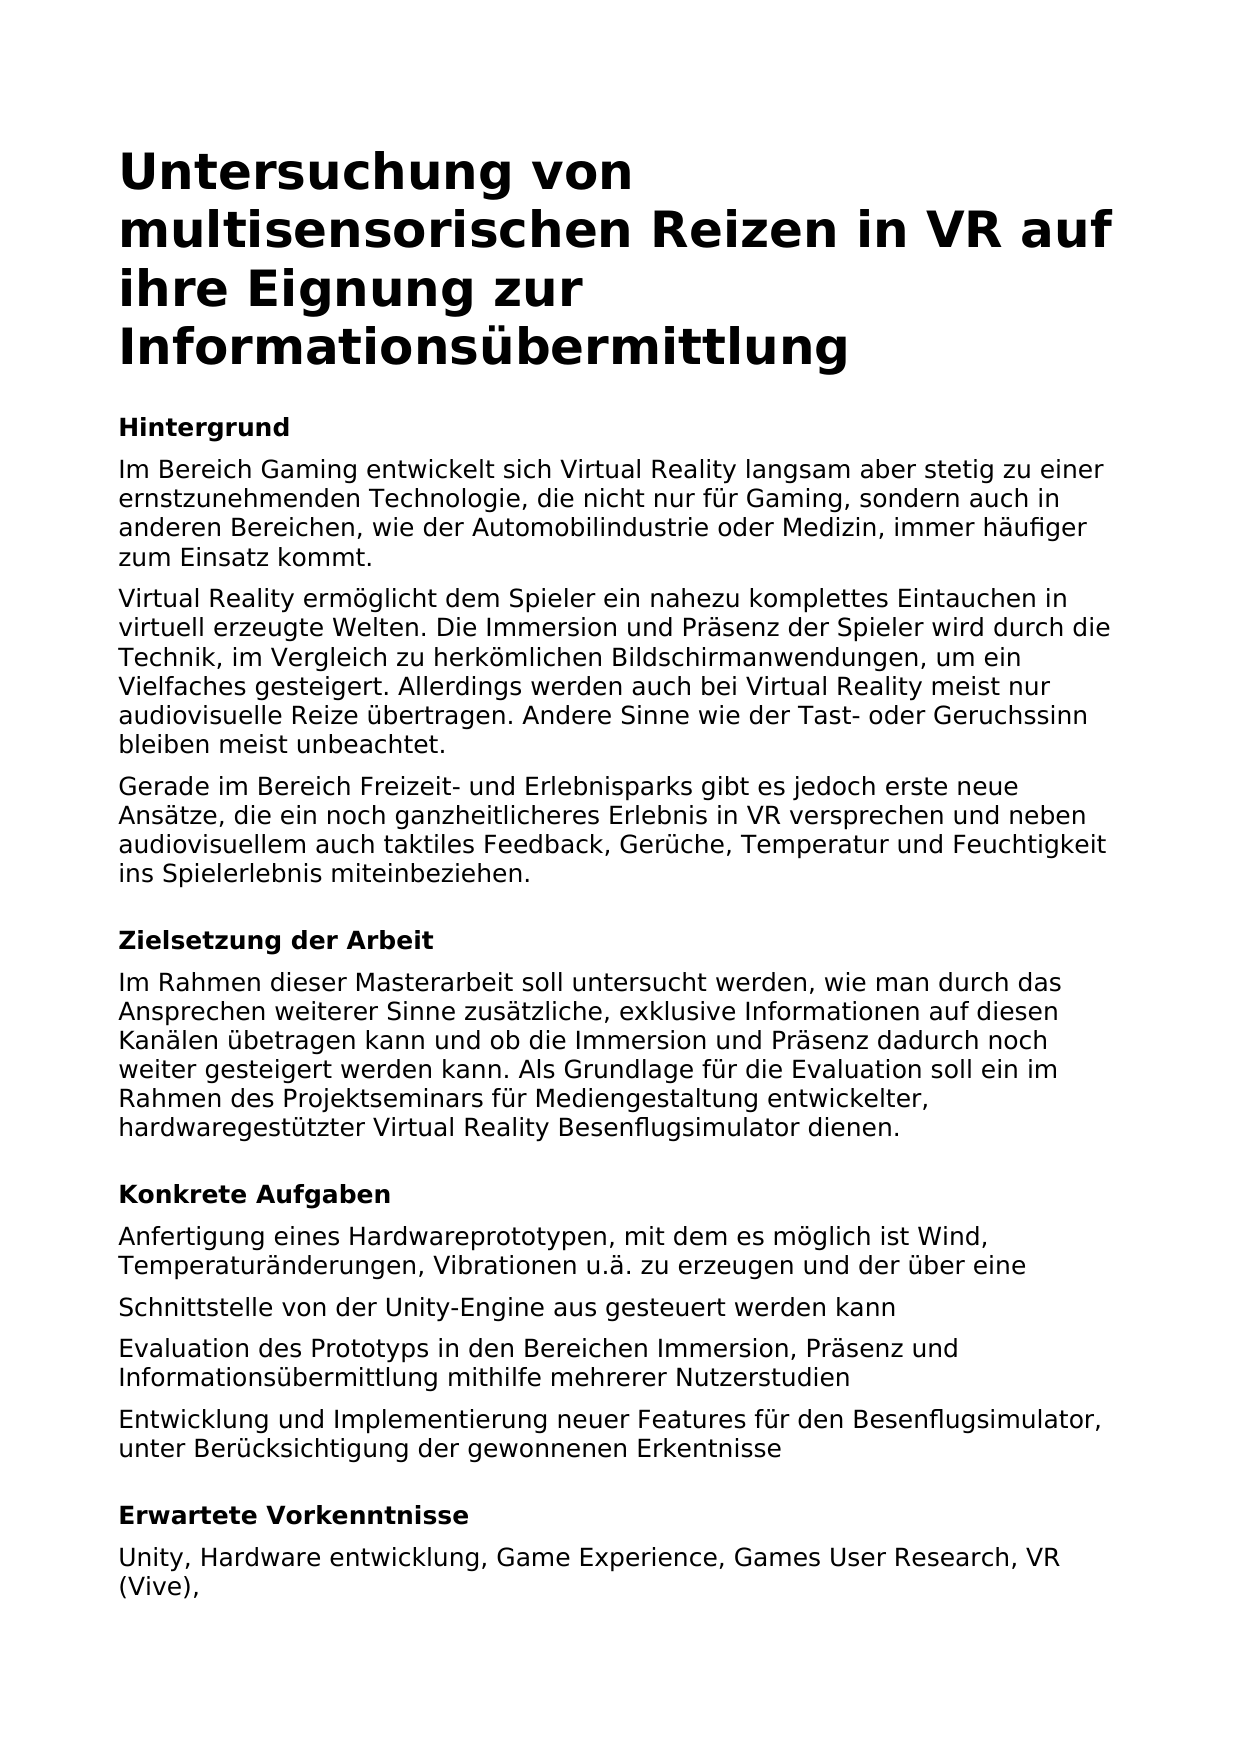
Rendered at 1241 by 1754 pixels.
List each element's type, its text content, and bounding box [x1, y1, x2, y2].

text Anfertigung eines Hardwareprototypen, mit dem es möglich ist Wind, Temperaturänderungen, Vibrationen u.ä. zu erzeugen und der über eine [118, 1222, 1122, 1280]
text Entwicklung und Implementierung neuer Features für den Besenflugsimulator, unter Berücksichtigung der gewonnenen Erkentnisse [118, 1405, 1122, 1463]
text Evaluation des Prototyps in den Bereichen Immersion, Präsenz und Informationsübermittlung mithilfe mehrerer Nutzerstudien [118, 1334, 1122, 1393]
subtitle Hintergrund [118, 413, 1122, 443]
text Gerade im Bereich Freizeit- und Erlebnisparks gibt es jedoch erste neue Ansätze, die ein noch ganzheitlicheres Erlebnis in VR versprechen und neben audiovisuellem auch taktiles Feedback, Gerüche, Temperatur und Feuchtigkeit ins Spielerlebnis miteinbeziehen. [118, 772, 1122, 888]
subtitle Konkrete Aufgaben [118, 1180, 1122, 1209]
text Im Bereich Gaming entwickelt sich Virtual Reality langsam aber stetig zu einer ernstzunehmenden Technologie, die nicht nur für Gaming, sondern auch in anderen Bereichen, wie der Automobilindustrie oder Medizin, immer häufiger zum Einsatz kommt. [118, 455, 1122, 572]
text Im Rahmen dieser Masterarbeit soll untersucht werden, wie man durch das Ansprechen weiterer Sinne zusätzliche, exklusive Informationen auf diesen Kanälen übetragen kann und ob die Immersion und Präsenz dadurch noch weiter gesteigert werden kann. Als Grundlage für die Evaluation soll ein im Rahmen des Projektseminars für Mediengestaltung entwickelter, hardwaregestützter Virtual Reality Besenflugsimulator dienen. [118, 968, 1122, 1143]
subtitle Zielsetzung der Arbeit [118, 926, 1122, 955]
subtitle Erwartete Vorkenntnisse [118, 1501, 1122, 1530]
text Unity, Hardware entwicklung, Game Experience, Games User Research, VR (Vive), [118, 1543, 1122, 1601]
text Virtual Reality ermöglicht dem Spieler ein nahezu komplettes Eintauchen in virtuell erzeugte Welten. Die Immersion und Präsenz der Spieler wird durch die Technik, im Vergleich zu herkömlichen Bildschirmanwendungen, um ein Vielfaches gesteigert. Allerdings werden auch bei Virtual Reality meist nur audiovisuelle Reize übertragen. Andere Sinne wie der Tast- oder Geruchssinn bleiben meist unbeachtet. [118, 584, 1122, 759]
subtitle Untersuchung von multisensorischen Reizen in VR auf ihre Eignung zur Informationsübermittlung [118, 143, 1122, 376]
text Schnittstelle von der Unity-Engine aus gesteuert werden kann [118, 1293, 1122, 1322]
